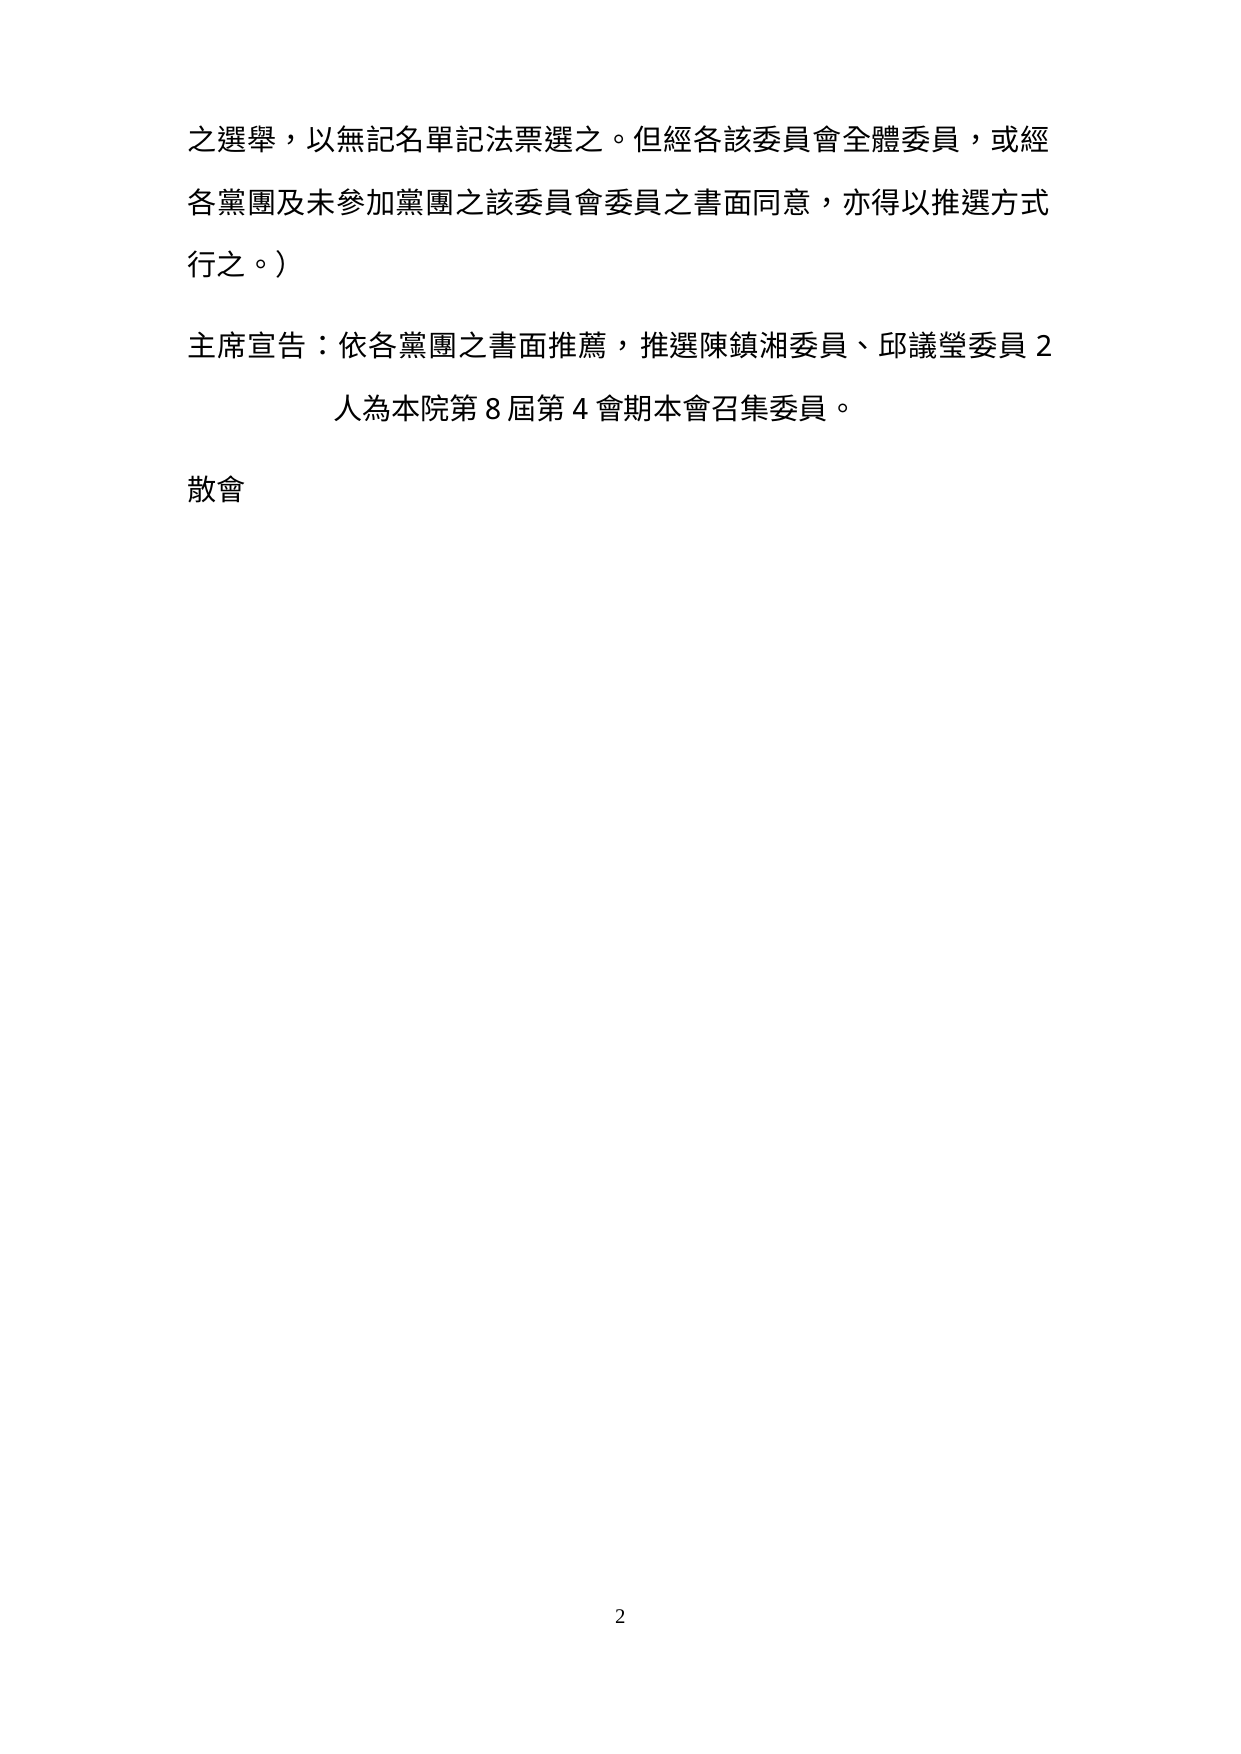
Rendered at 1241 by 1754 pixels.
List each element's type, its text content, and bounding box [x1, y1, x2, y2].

text 之選舉，以無記名單記法票選之。但經各該委員會全體委員，或經各黨團及未參加黨團之該委員會委員之書面同意，亦得以推選方式行之。） [187, 96, 1053, 284]
text 主席宣告：依各黨團之書面推薦，推選陳鎮湘委員、邱議瑩委員2人為本院第8屆第4會期本會召集委員。 [187, 302, 1053, 427]
text 散會 [187, 446, 1053, 509]
